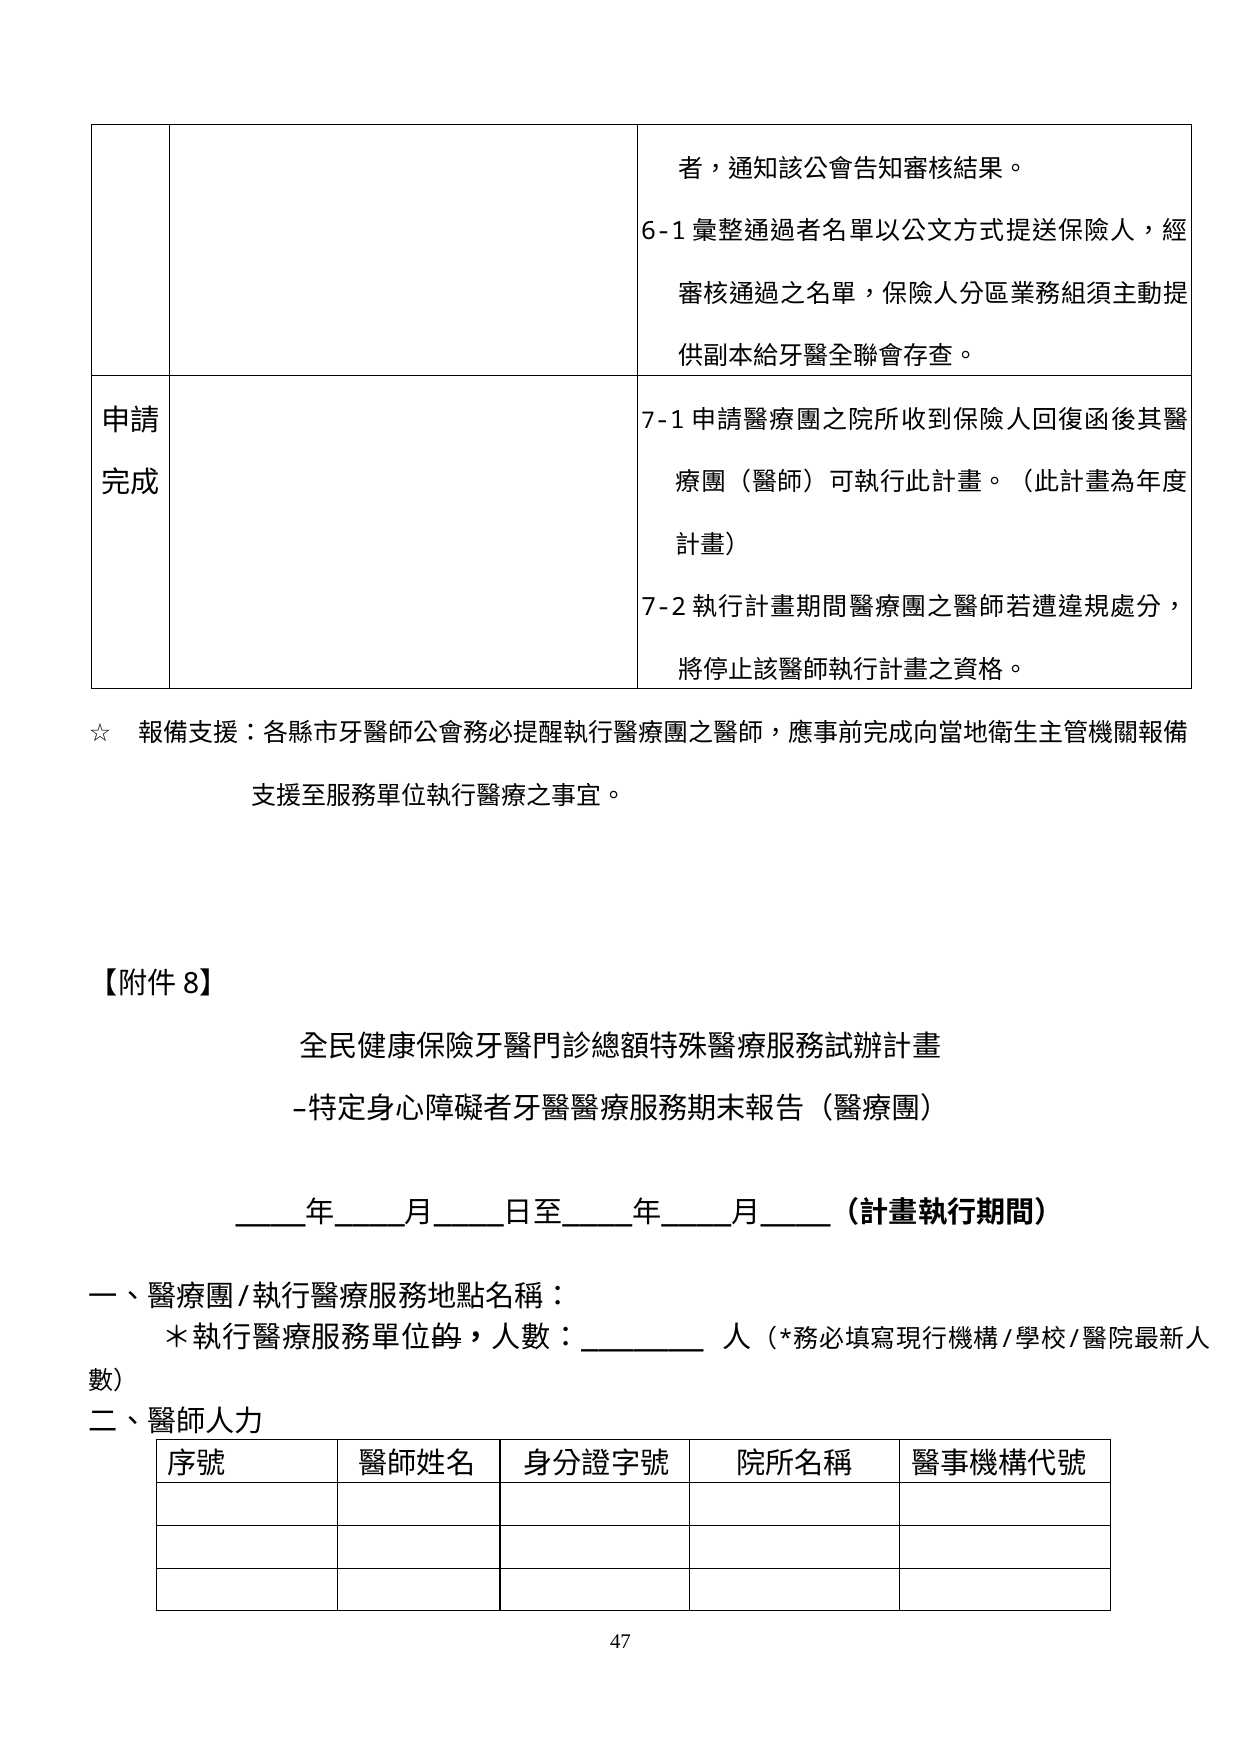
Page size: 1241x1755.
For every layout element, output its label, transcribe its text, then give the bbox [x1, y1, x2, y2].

text –特定身心障礙者牙醫醫療服務期末報告（醫療團） [89, 1064, 1152, 1127]
list 報備支援：各縣市牙醫師公會務必提醒執行醫療團之醫師，應事前完成向當地衛生主管機關報備 [89, 689, 1214, 752]
table_cell [338, 1526, 499, 1567]
table_cell [690, 1569, 899, 1610]
table_cell [338, 1483, 499, 1525]
table_cell 者，通知該公會告知審核結果。 6-1彙整通過者名單以公文方式提送保險人，經審核通過之名單，保險人分區業務組須主動提供副本給牙醫全聯會存查。 [638, 125, 1191, 375]
table_cell [501, 1483, 689, 1525]
table_cell [338, 1569, 499, 1610]
table_cell 申請完成 [92, 376, 169, 688]
text 支援至服務單位執行醫療之事宜。 [89, 752, 1214, 814]
table_header 序號 [157, 1440, 337, 1482]
table_cell [170, 376, 637, 688]
table_header 院所名稱 [690, 1440, 899, 1482]
table_cell [157, 1483, 337, 1525]
table_cell [92, 125, 169, 375]
text 二、醫師人力 [89, 1398, 1210, 1439]
table_header 身分證字號 [501, 1440, 689, 1482]
text 一、醫療團/執行醫療服務地點名稱： [89, 1273, 1210, 1314]
table_header 醫師姓名 [338, 1440, 499, 1482]
table_cell [690, 1483, 899, 1525]
text 全民健康保險牙醫門診總額特殊醫療服務試辦計畫 [89, 1002, 1152, 1064]
table_cell [157, 1569, 337, 1610]
table_header 醫事機構代號 [900, 1440, 1110, 1482]
table_cell [157, 1526, 337, 1567]
text ＊執行醫療服務單位的，人數：_______ 人（*務必填寫現行機構/學校/醫院最新人數） [89, 1314, 1210, 1398]
text 【附件8】 [89, 939, 1152, 1002]
table_cell [900, 1526, 1110, 1567]
table_cell [501, 1569, 689, 1610]
table_cell [900, 1569, 1110, 1610]
text ____年____月____日至____年____月____（計畫執行期間） [89, 1189, 1210, 1231]
table_cell [170, 125, 637, 375]
table_cell [690, 1526, 899, 1567]
table_cell 7-1申請醫療團之院所收到保險人回復函後其醫療團（醫師）可執行此計畫。（此計畫為年度計畫） 7-2執行計畫期間醫療團之醫師若遭違規處分，將停止該醫師執行計畫之資格。 [638, 376, 1191, 688]
table_cell [900, 1483, 1110, 1525]
table_cell [501, 1526, 689, 1567]
